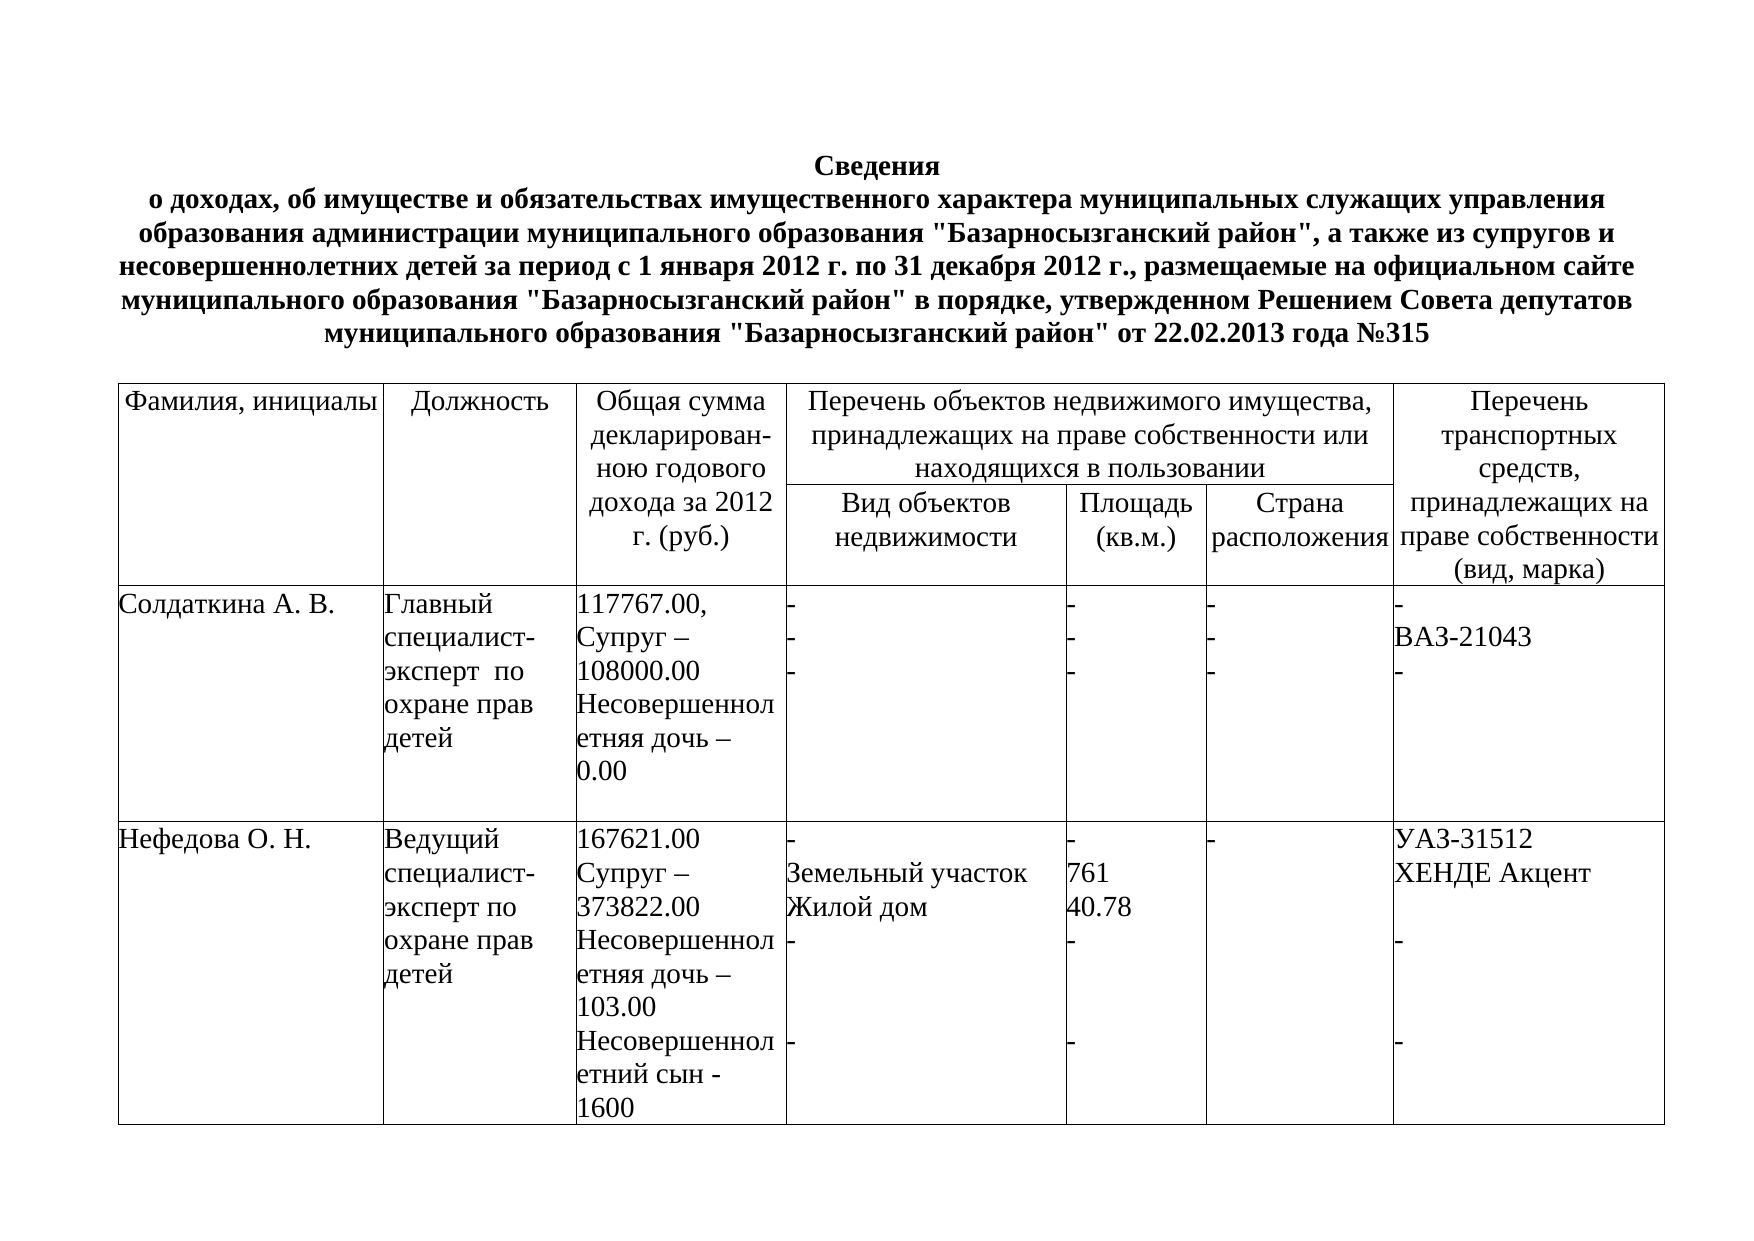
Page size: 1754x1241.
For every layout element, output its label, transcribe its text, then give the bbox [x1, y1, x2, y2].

table_header Общая сумма декларирован­ною годового дохода за 2012 г. (руб.) [577, 384, 786, 585]
table_cell Страна расположения [1207, 485, 1393, 585]
text Сведения [118, 148, 1636, 181]
table_cell - 761 40.78 - - [1067, 822, 1206, 1123]
table_cell - [1207, 822, 1393, 1123]
table_cell Вид объектов недвижимости [787, 485, 1066, 585]
table_cell Ведущий специалист-эксперт по охране прав детей [384, 822, 576, 1123]
table_cell 117767.00, Супруг – 108000.00 Несовершеннолетняя дочь – 0.00 [577, 586, 786, 821]
table_cell - - - [787, 586, 1066, 821]
text о доходах, об имуществе и обязательствах имущественного характера муниципальных служащих управления образования администрации муниципального образования "Базарносызганский район", а также из супругов и несовершеннолетних детей за период с 1 января 2012 г. по 31 декабря 2012 г., размещаемые на официальном сайте муниципального образования "Базарносызганский район" в порядке, утвержденном Решением Совета депутатов муниципального образования "Базарносызганский район" от 22.02.2013 года №315 [118, 181, 1636, 349]
table_cell - - - [1067, 586, 1206, 821]
table_header Перечень объектов недвижимого имущества, принадлежащих на праве собственности или находящихся в пользовании [787, 384, 1393, 484]
table_cell - ВАЗ-21043 - [1394, 586, 1664, 821]
table_cell Нефедова О. Н. [119, 822, 383, 1123]
table_header Фамилия, инициалы [119, 384, 383, 585]
table_header Должность [384, 384, 576, 585]
table_cell УАЗ-31512 ХЕНДЕ Акцент - - [1394, 822, 1664, 1123]
table_cell 167621.00 Супруг – 373822.00 Несовершеннолетняя дочь – 103.00 Несовершеннолетний сын - 1600 [577, 822, 786, 1123]
table_cell - - - [1207, 586, 1393, 821]
table_cell - Земельный участок Жилой дом - - [787, 822, 1066, 1123]
table_header Перечень транспортных средств, принадлежащих на праве собственности (вид, марка) [1394, 384, 1664, 585]
table_cell Площадь (кв.м.) [1067, 485, 1206, 585]
table_cell Солдаткина А. В. [119, 586, 383, 821]
table_cell Главный специалист-эксперт по охране прав детей [384, 586, 576, 821]
